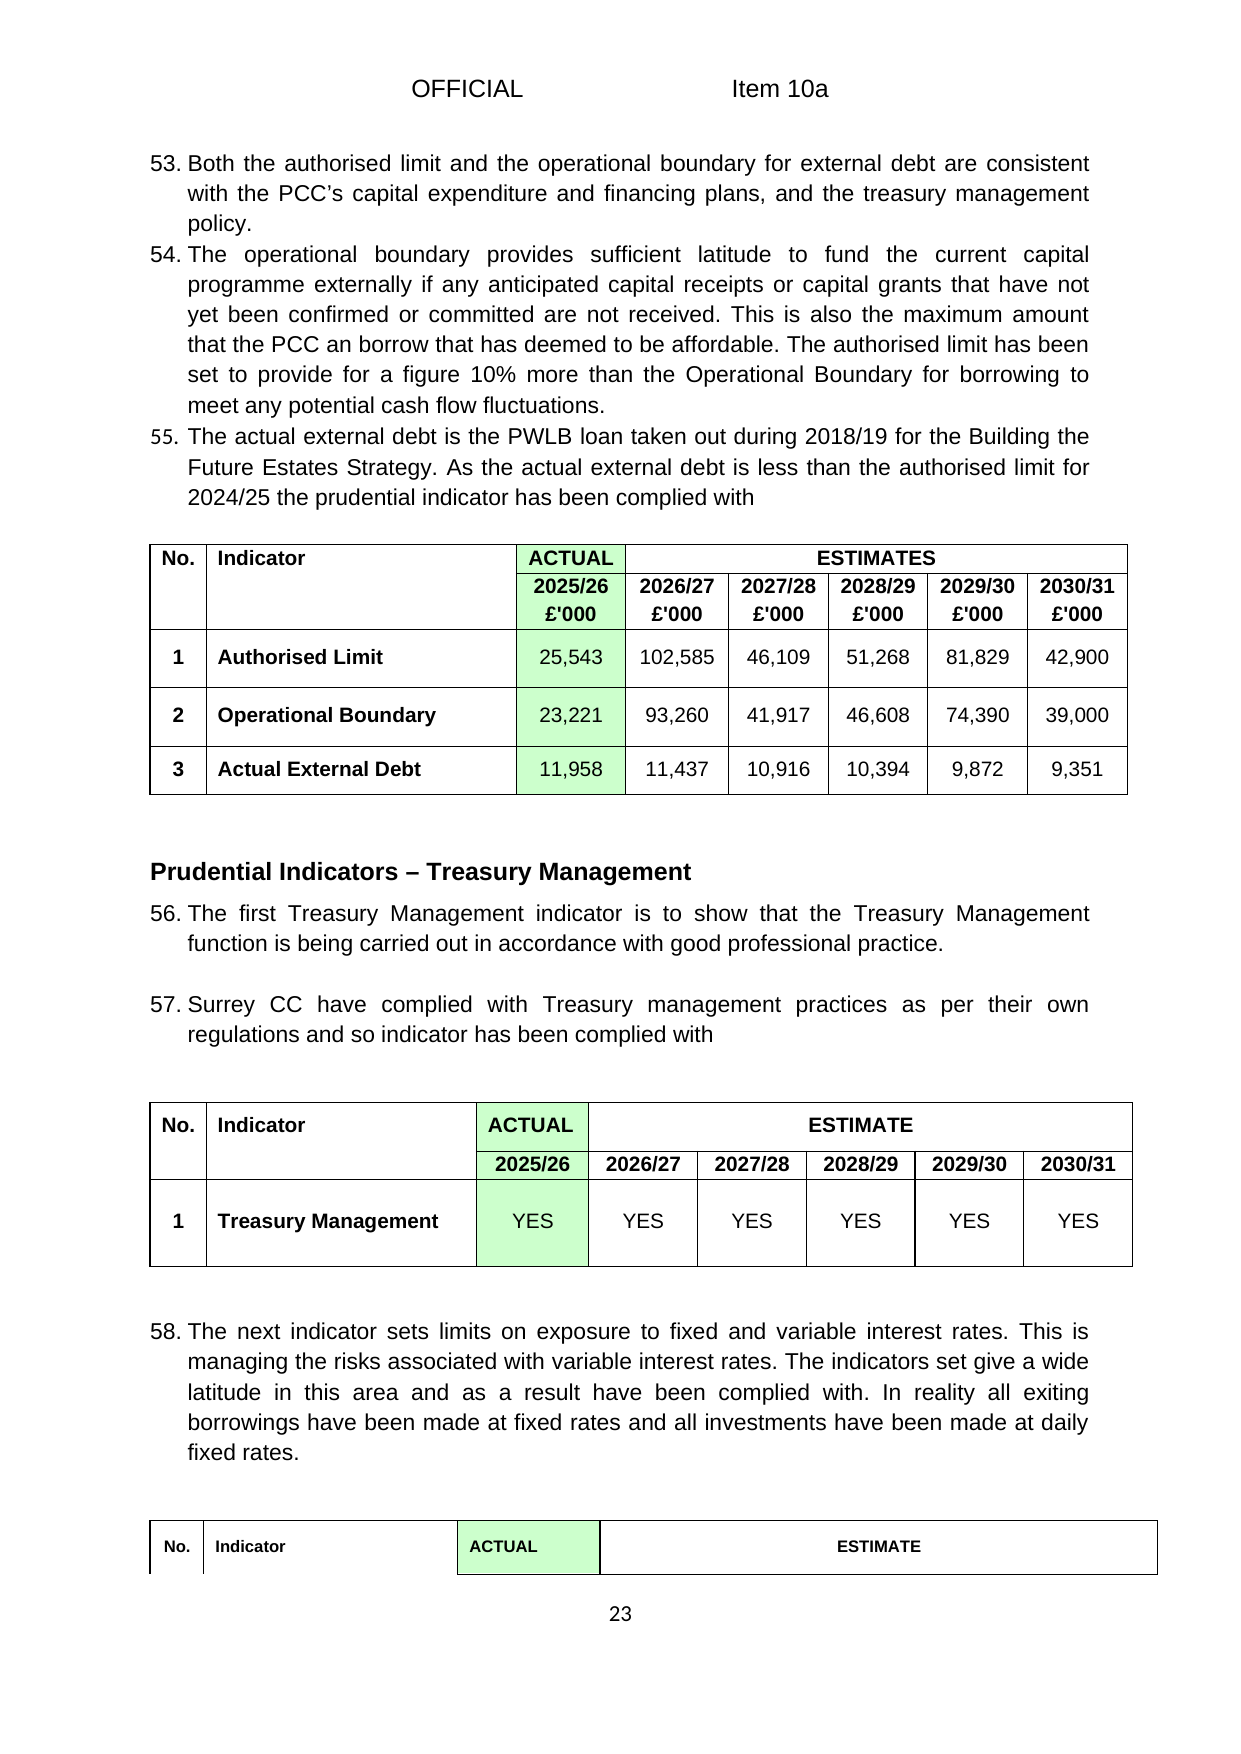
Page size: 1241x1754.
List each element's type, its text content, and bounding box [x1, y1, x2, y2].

table_cell 46,608 [829, 688, 927, 746]
table_cell 11,958 [517, 747, 625, 794]
table_header ACTUAL [517, 545, 625, 573]
table_cell 10,394 [829, 747, 927, 794]
table_cell Operational Boundary [207, 688, 516, 746]
table_cell YES [698, 1180, 806, 1266]
table_cell [207, 1151, 476, 1179]
table_header No. [151, 1103, 206, 1151]
list The actual external debt is the PWLB loan taken out during 2018/19 for the Building the Future Estates Strategy. As the actual external debt is less than the authorised limit for 2024/25 the prudential indicator has been complied with [150, 422, 1090, 510]
table_cell Actual External Debt [207, 747, 516, 794]
table_header [549, 1521, 599, 1573]
table_cell 41,917 [729, 688, 828, 746]
list Surrey CC have complied with Treasury management practices as per their own regulations and so indicator has been complied with [150, 991, 1090, 1047]
table_cell YES [589, 1180, 697, 1266]
table_cell 2026/27 [589, 1152, 697, 1179]
table_cell 2025/26 [477, 1152, 588, 1179]
table_cell 25,543 [517, 630, 625, 687]
table_cell Treasury Management [207, 1180, 476, 1266]
table_cell 2028/29 [807, 1152, 914, 1179]
table_header ESTIMATES [626, 545, 1127, 573]
table_cell 51,268 [829, 630, 927, 687]
table_header ESTIMATE [601, 1521, 1157, 1573]
table_cell 10,916 [729, 747, 828, 794]
list The next indicator sets limits on exposure to fixed and variable interest rates. This is managing the risks associated with variable interest rates. The indicators set give a wide latitude in this area and as a result have been complied with. In reality all exiting borrowings have been made at fixed rates and all investments have been made at daily fixed rates. [150, 1318, 1090, 1465]
table_header ACTUAL [477, 1103, 588, 1151]
table_header Indicator [207, 1103, 476, 1151]
table_cell 2030/31 £'000 [1028, 574, 1127, 629]
text Prudential Indicators – Treasury Management [150, 857, 1075, 885]
table_cell 11,437 [626, 747, 728, 794]
table_cell 2029/30 £'000 [928, 574, 1027, 629]
table_header ESTIMATE [589, 1103, 1132, 1151]
table_cell 3 [151, 747, 206, 794]
table_header Indicator [204, 1521, 457, 1573]
table_cell 23,221 [517, 688, 625, 746]
table_cell YES [807, 1180, 914, 1266]
table_cell 9,351 [1028, 747, 1127, 794]
table_cell 2028/29 £'000 [829, 574, 927, 629]
table_cell 2030/31 [1024, 1152, 1132, 1179]
table_cell YES [916, 1180, 1023, 1266]
table_cell 39,000 [1028, 688, 1127, 746]
table_cell 74,390 [928, 688, 1027, 746]
table_header No. [151, 545, 206, 573]
table_cell 81,829 [928, 630, 1027, 687]
table_cell Authorised Limit [207, 630, 516, 687]
table_cell 102,585 [626, 630, 728, 687]
table_header ACTUAL [458, 1521, 549, 1573]
table_cell YES [1024, 1180, 1132, 1266]
table_cell [151, 573, 206, 629]
table_cell YES [477, 1180, 588, 1266]
table_cell 2027/28 [698, 1152, 806, 1179]
table_cell 46,109 [729, 630, 828, 687]
list The operational boundary provides sufficient latitude to fund the current capital programme externally if any anticipated capital receipts or capital grants that have not yet been confirmed or committed are not received. This is also the maximum amount that the PCC an borrow that has deemed to be affordable. The authorised limit has been set to provide for a figure 10% more than the Operational Boundary for borrowing to meet any potential cash flow fluctuations. [150, 241, 1090, 418]
list The first Treasury Management indicator is to show that the Treasury Management function is being carried out in accordance with good professional practice. [150, 900, 1090, 957]
table_cell 93,260 [626, 688, 728, 746]
table_cell 2 [151, 688, 206, 746]
table_cell [207, 573, 516, 629]
table_cell 2025/26 £'000 [517, 574, 625, 629]
table_cell 1 [151, 1180, 206, 1266]
table_header No. [151, 1521, 203, 1573]
list Both the authorised limit and the operational boundary for external debt are consistent with the PCC’s capital expenditure and financing plans, and the treasury management policy. [150, 150, 1090, 237]
table_cell 2026/27 £'000 [626, 574, 728, 629]
table_cell 2027/28 £'000 [729, 574, 828, 629]
table_header Indicator [207, 545, 516, 573]
table_cell 2029/30 [916, 1152, 1023, 1179]
table_cell 1 [151, 630, 206, 687]
table_cell 9,872 [928, 747, 1027, 794]
table_cell [151, 1151, 206, 1179]
table_cell 42,900 [1028, 630, 1127, 687]
